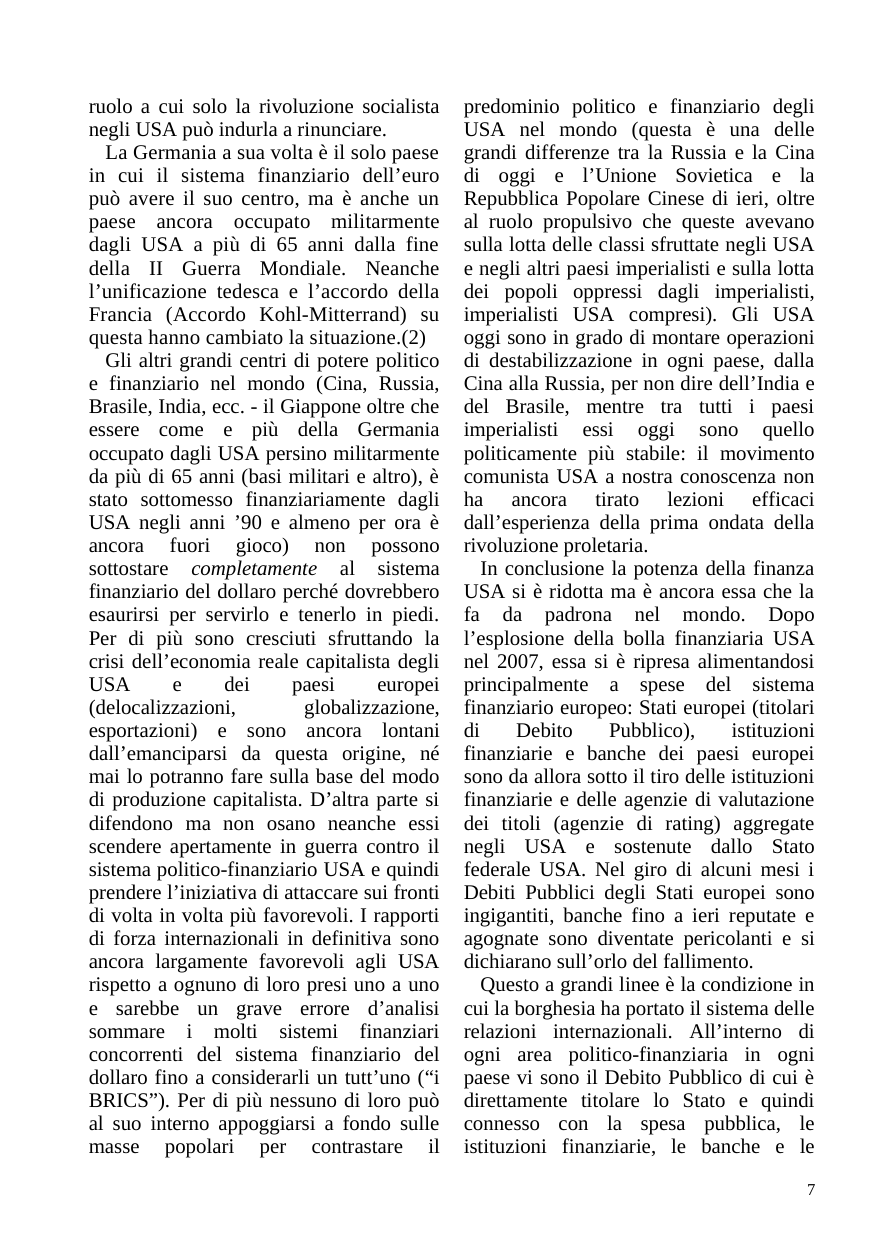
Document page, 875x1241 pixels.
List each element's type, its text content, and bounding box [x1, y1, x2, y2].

text In conclusione la potenza della finanza USA si è ridotta ma è ancora essa che la fa da padrona nel mondo. Dopo l’esplosione della bolla finanziaria USA nel 2007, essa si è ripresa alimentandosi principalmente a spese del sistema finanziario europeo: Stati europei (titolari di Debito Pubblico), istituzioni finanziarie e banche dei paesi europei sono da allora sotto il tiro delle istituzioni finanziarie e delle agenzie di valutazione dei titoli (agenzie di rating) aggregate negli USA e sostenute dallo Stato federale USA. Nel giro di alcuni mesi i Debiti Pubblici degli Stati europei sono ingigantiti, banche fino a ieri reputate e agognate sono diventate pericolanti e si dichiarano sull’orlo del fallimento. [463, 557, 815, 973]
text Gli altri grandi centri di potere politico e finanziario nel mondo (Cina, Russia, Brasile, India, ecc. - il Giappone oltre che essere come e più della Germania occupato dagli USA persino militarmente da più di 65 anni (basi militari e altro), è stato sottomesso finanziariamente dagli USA negli anni ’90 e almeno per ora è ancora fuori gioco) non possono sottostare completamente al sistema finanziario del dollaro perché dovrebbero esaurirsi per servirlo e tenerlo in piedi. Per di più sono cresciuti sfruttando la crisi dell’economia reale capitalista degli USA e dei paesi europei (delocalizzazioni, globalizzazione, esportazioni) e sono ancora lontani dall’emanciparsi da questa origine, né mai lo potranno fare sulla base del modo di produzione capitalista. D’altra parte si difendono ma non osano neanche essi scendere apertamente in guerra contro il sistema politico-finanziario USA e quindi prendere l’iniziativa di attaccare sui fronti di volta in volta più favorevoli. I rapporti di forza internazionali in definitiva sono ancora largamente favorevoli agli USA rispetto a ognuno di loro presi uno a uno e sarebbe un grave errore d’analisi sommare i molti sistemi finanziari concorrenti del sistema finanziario del dollaro fino a considerarli un tutt’uno (“i BRICS”). Per di più nessuno di loro può al suo interno appoggiarsi a fondo sulle masse popolari per contrastare il [88, 349, 440, 1158]
text ruolo a cui solo la rivoluzione socialista negli USA può indurla a rinunciare. [88, 94, 440, 141]
text Questo a grandi linee è la condizione in cui la borghesia ha portato il sistema delle relazioni internazionali. All’interno di ogni area politico-finanziaria in ogni paese vi sono il Debito Pubblico di cui è direttamente titolare lo Stato e quindi connesso con la spesa pubblica, le istituzioni finanziarie, le banche e le [463, 973, 815, 1158]
text La Germania a sua volta è il solo paese in cui il sistema finanziario dell’euro può avere il suo centro, ma è anche un paese ancora occupato militarmente dagli USA a più di 65 anni dalla fine della II Guerra Mondiale. Neanche l’unificazione tedesca e l’accordo della Francia (Accordo Kohl-Mitterrand) su questa hanno cambiato la situazione.(2) [88, 141, 440, 349]
text predominio politico e finanziario degli USA nel mondo (questa è una delle grandi differenze tra la Russia e la Cina di oggi e l’Unione Sovietica e la Repubblica Popolare Cinese di ieri, oltre al ruolo propulsivo che queste avevano sulla lotta delle classi sfruttate negli USA e negli altri paesi imperialisti e sulla lotta dei popoli oppressi dagli imperialisti, imperialisti USA compresi). Gli USA oggi sono in grado di montare operazioni di destabilizzazione in ogni paese, dalla Cina alla Russia, per non dire dell’India e del Brasile, mentre tra tutti i paesi imperialisti essi oggi sono quello politicamente più stabile: il movimento comunista USA a nostra conoscenza non ha ancora tirato lezioni efficaci dall’esperienza della prima ondata della rivoluzione proletaria. [463, 94, 815, 557]
